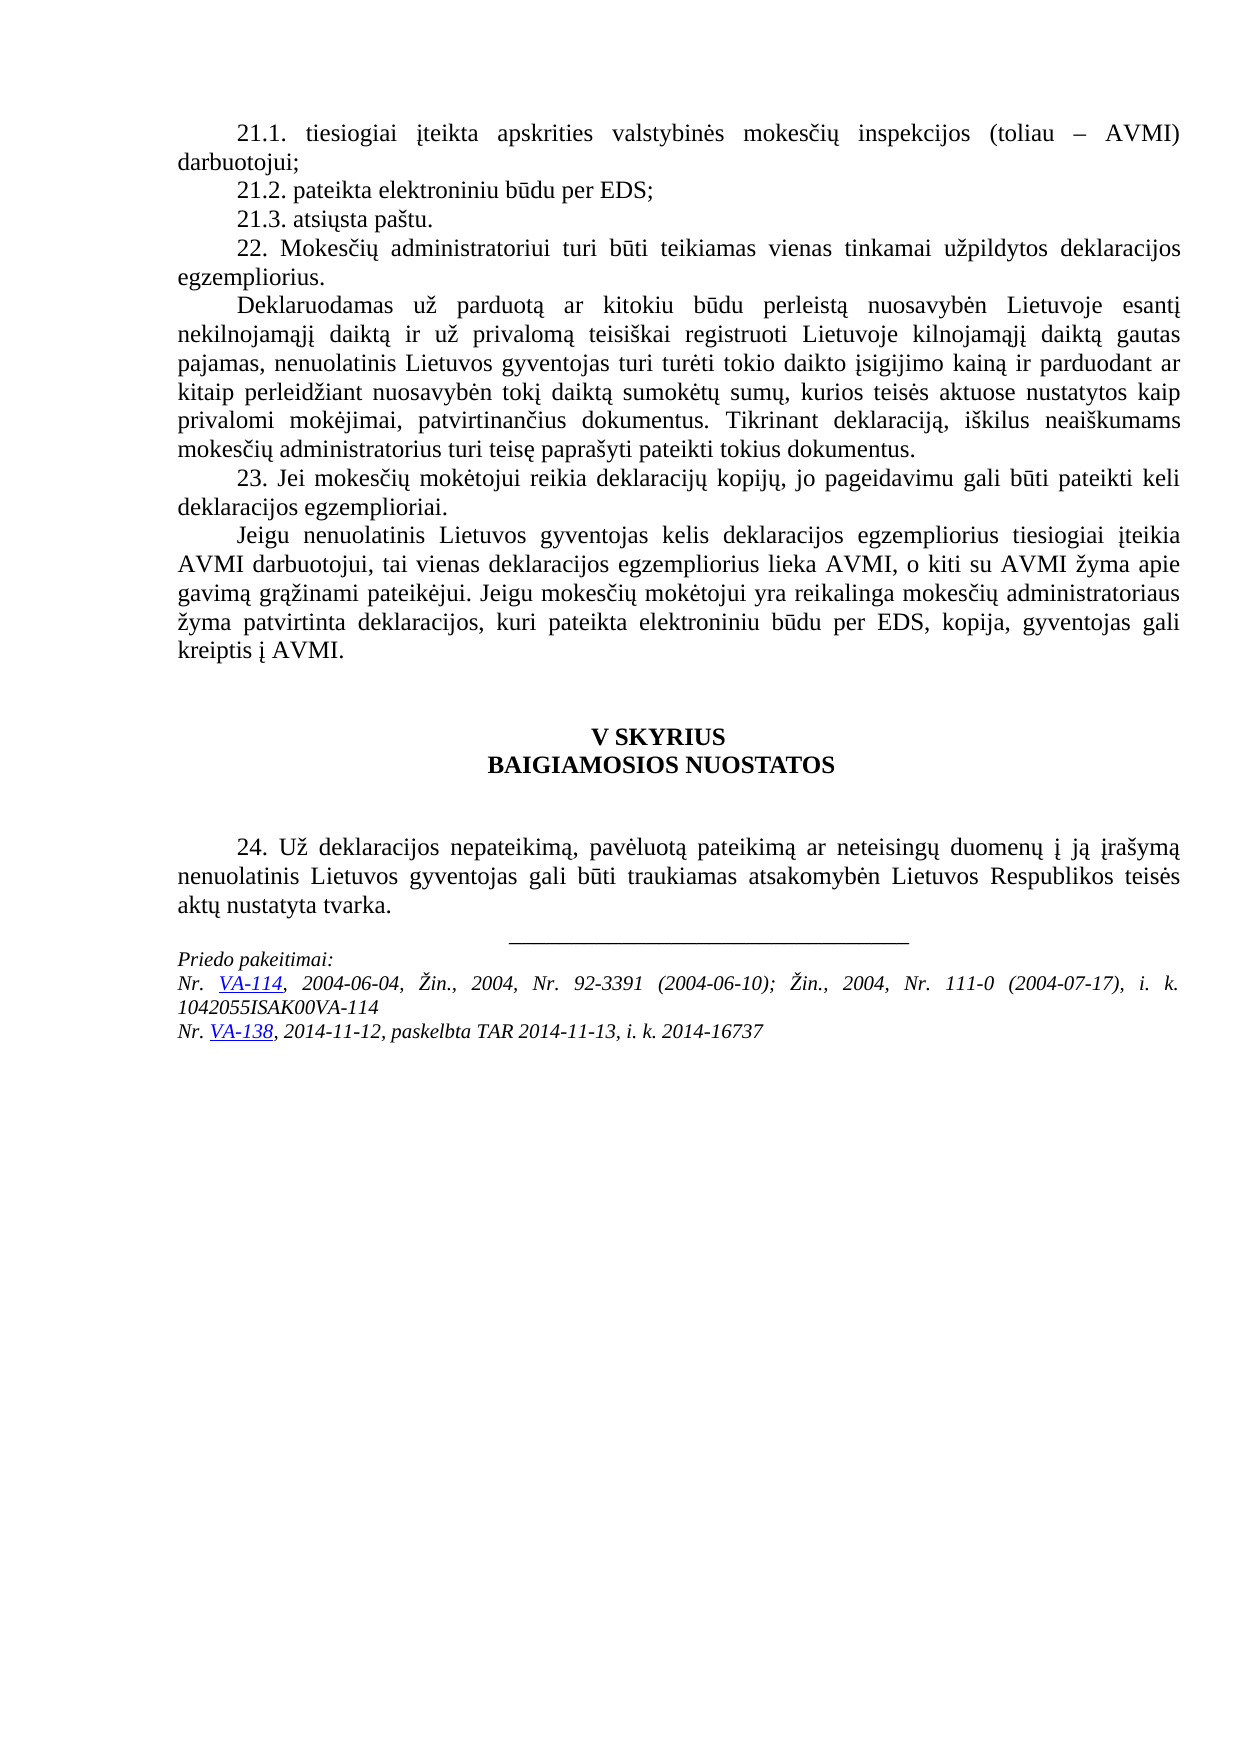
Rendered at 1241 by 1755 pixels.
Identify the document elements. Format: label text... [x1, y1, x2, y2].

text 21.1. tiesiogiai įteikta apskrities valstybinės mokesčių inspekcijos (toliau – AVMI) darbuotojui; [177, 118, 1181, 176]
text 21.2. pateikta elektroniniu būdu per EDS; [177, 176, 1181, 204]
text 23. Jei mokesčių mokėtojui reikia deklaracijų kopijų, jo pageidavimu gali būti pateikti keli deklaracijos egzemplioriai. [177, 463, 1181, 521]
text ________________________________ [177, 918, 1181, 947]
text Nr. VA-138, 2014-11-12, paskelbta TAR 2014-11-13, i. k. 2014-16737 [177, 1019, 1181, 1043]
text Nr. VA-114, 2004-06-04, Žin., 2004, Nr. 92-3391 (2004-06-10); Žin., 2004, Nr. 111-0 (2004-07-17), i. k. 1042055ISAK00VA-114 [177, 971, 1181, 1019]
text V SKYRIUS [177, 722, 1145, 751]
text Priedo pakeitimai: [177, 947, 1181, 971]
text 22. Mokesčių administratoriui turi būti teikiamas vienas tinkamai užpildytos deklaracijos egzempliorius. [177, 233, 1181, 291]
text 21.3. atsiųsta paštu. [177, 204, 1181, 233]
text 24. Už deklaracijos nepateikimą, pavėluotą pateikimą ar neteisingų duomenų į ją įrašymą nenuolatinis Lietuvos gyventojas gali būti traukiamas atsakomybėn Lietuvos Respublikos teisės aktų nustatyta tvarka. [177, 832, 1181, 918]
text Jeigu nenuolatinis Lietuvos gyventojas kelis deklaracijos egzempliorius tiesiogiai įteikia AVMI darbuotojui, tai vienas deklaracijos egzempliorius lieka AVMI, o kiti su AVMI žyma apie gavimą grąžinami pateikėjui. Jeigu mokesčių mokėtojui yra reikalinga mokesčių administratoriaus žyma patvirtinta deklaracijos, kuri pateikta elektroniniu būdu per EDS, kopija, gyventojas gali kreiptis į AVMI. [177, 521, 1181, 664]
text BAIGIAMOSIOS NUOSTATOS [177, 751, 1145, 779]
text Deklaruodamas už parduotą ar kitokiu būdu perleistą nuosavybėn Lietuvoje esantį nekilnojamąjį daiktą ir už privalomą teisiškai registruoti Lietuvoje kilnojamąjį daiktą gautas pajamas, nenuolatinis Lietuvos gyventojas turi turėti tokio daikto įsigijimo kainą ir parduodant ar kitaip perleidžiant nuosavybėn tokį daiktą sumokėtų sumų, kurios teisės aktuose nustatytos kaip privalomi mokėjimai, patvirtinančius dokumentus. Tikrinant deklaraciją, iškilus neaiškumams mokesčių administratorius turi teisę paprašyti pateikti tokius dokumentus. [177, 291, 1181, 463]
